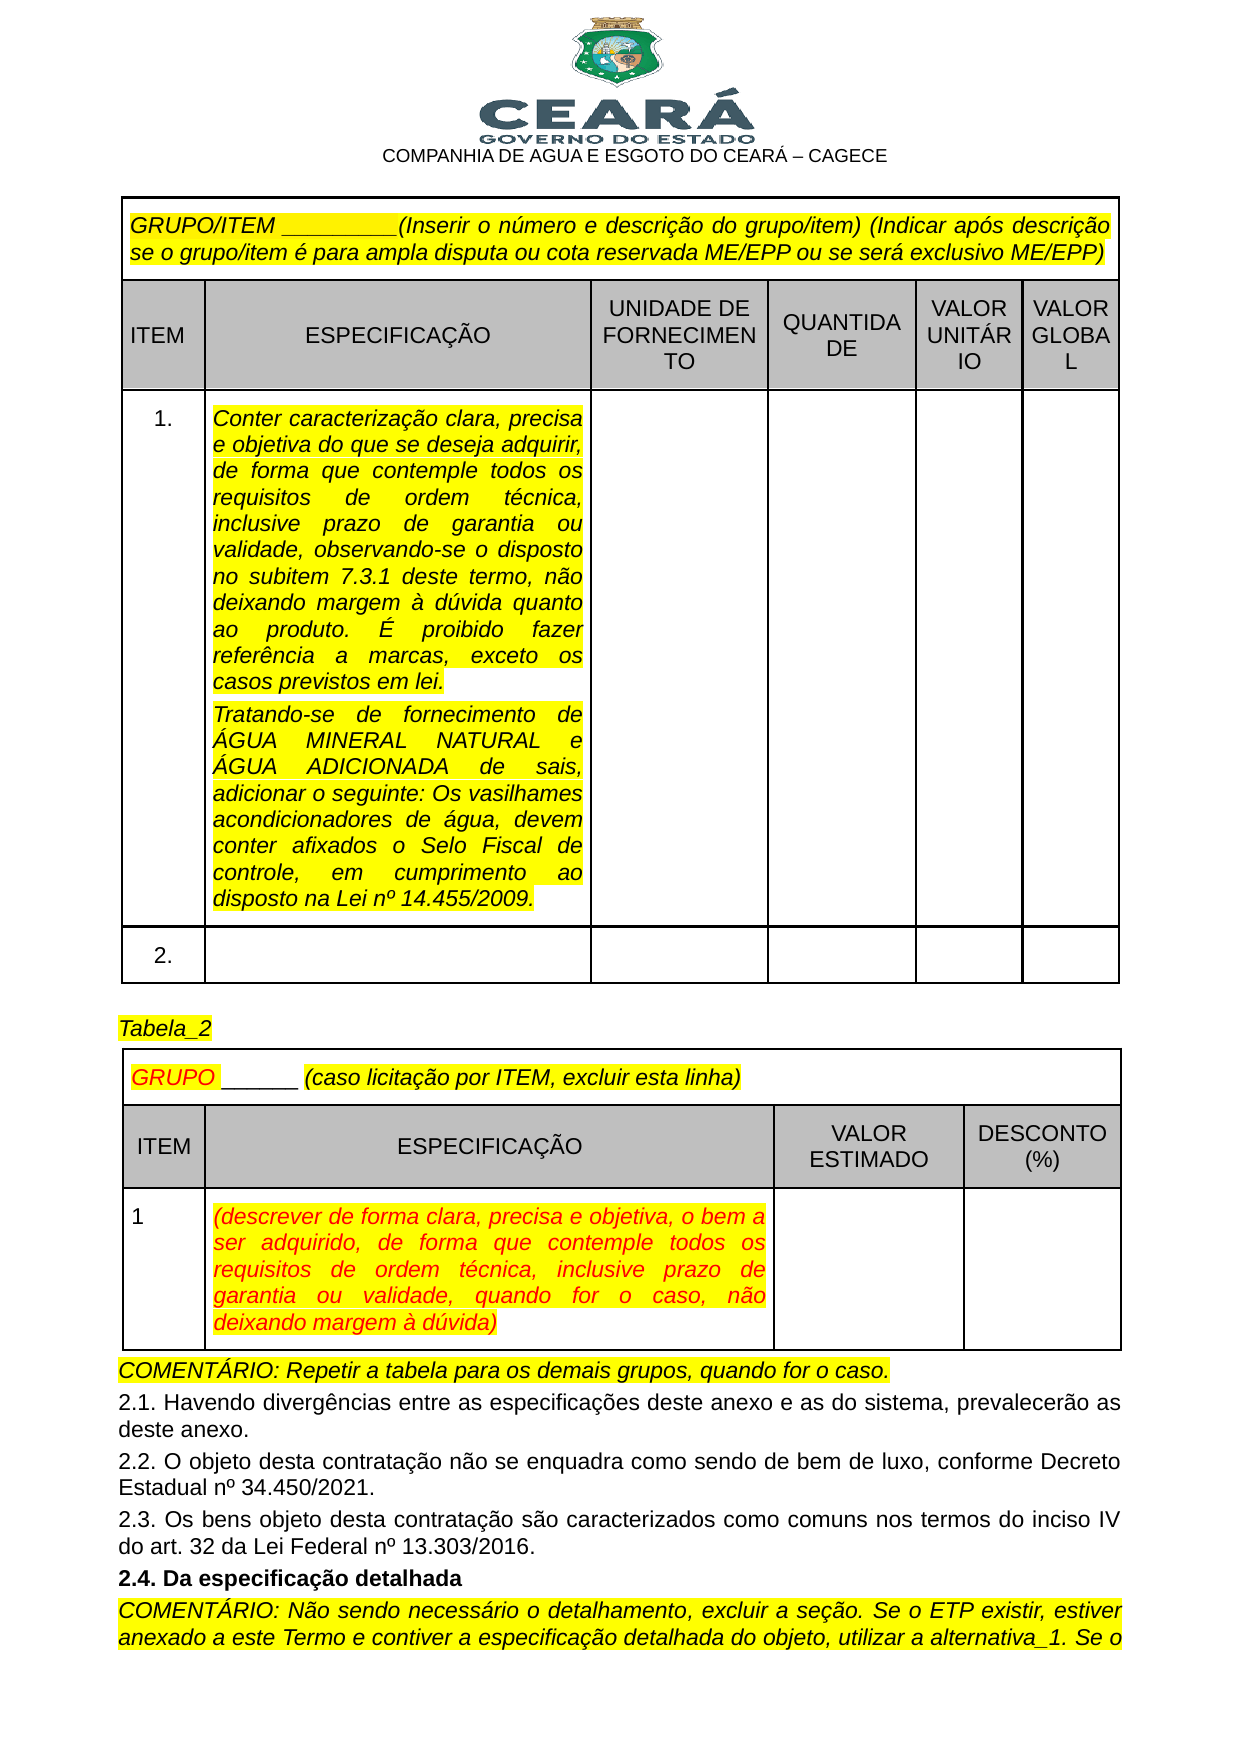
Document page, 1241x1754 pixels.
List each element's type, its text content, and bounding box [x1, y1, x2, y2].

table_cell [592, 391, 767, 925]
text COMENTÁRIO: Não sendo necessário o detalhamento, excluir a seção. Se o ETP existir, estiver anexado a este Termo e contiver a especificação detalhada do objeto, utilizar a alternativa_1. Se o [118, 1597, 1122, 1650]
table_cell ESPECIFICAÇÃO [206, 1106, 773, 1187]
text 2.2. O objeto desta contratação não se enquadra como sendo de bem de luxo, conforme Decreto Estadual nº 34.450/2021. [118, 1448, 1122, 1501]
table_cell 2. [123, 928, 204, 982]
table_cell [917, 928, 1021, 982]
picture [453, 12, 782, 148]
table_cell [206, 928, 590, 982]
table_cell Conter caracterização clara, precisa e objetiva do que se deseja adquirir, de forma que contemple todos os requisitos de ordem técnica, inclusive prazo de garantia ou validade, observando-se o disposto no subitem 7.3.1 deste termo, não deixando margem à dúvida quanto ao produto. É proibido fazer referência a marcas, exceto os casos previstos em lei. Tratando-se de fornecimento de ÁGUA MINERAL NATURAL e ÁGUA ADICIONADA de sais, adicionar o seguinte: Os vasilhames acondicionadores de água, devem conter afixados o Selo Fiscal de controle, em cumprimento ao disposto na Lei nº 14.455/2009. [206, 391, 590, 925]
text 2.4. Da especificação detalhada [118, 1565, 1122, 1591]
text COMENTÁRIO: Repetir a tabela para os demais grupos, quando for o caso. [118, 1357, 1122, 1383]
table_cell VALOR GLOBAL [1024, 281, 1118, 388]
table_cell [769, 928, 915, 982]
text 2.3. Os bens objeto desta contratação são caracterizados como comuns nos termos do inciso IV do art. 32 da Lei Federal nº 13.303/2016. [118, 1506, 1122, 1559]
table_cell 1. [123, 391, 204, 925]
table_cell ESPECIFICAÇÃO [206, 281, 590, 388]
table_cell [775, 1189, 963, 1349]
table_cell ITEM [124, 1106, 204, 1187]
table_header GRUPO ______ (caso licitação por ITEM, excluir esta linha) [124, 1050, 1120, 1104]
table_cell UNIDADE DE FORNECIMENTO [592, 281, 767, 388]
table_cell QUANTIDADE [769, 281, 915, 388]
table_header GRUPO/ITEM _________(Inserir o número e descrição do grupo/item) (Indicar após descrição se o grupo/item é para ampla disputa ou cota reservada ME/EPP ou se será exclusivo ME/EPP) [123, 199, 1118, 279]
text Tabela_2 [118, 1015, 1122, 1041]
table_cell [965, 1189, 1120, 1349]
table_cell [1024, 391, 1118, 925]
table_cell [917, 391, 1021, 925]
table_cell (descrever de forma clara, precisa e objetiva, o bem a ser adquirido, de forma que contemple todos os requisitos de ordem técnica, inclusive prazo de garantia ou validade, quando for o caso, não deixando margem à dúvida) [206, 1189, 773, 1349]
table_cell VALOR UNITÁRIO [917, 281, 1021, 388]
table_cell [592, 928, 767, 982]
table_cell 1 [124, 1189, 204, 1349]
table_cell [769, 391, 915, 925]
table_cell ITEM [123, 281, 204, 388]
table_cell [1024, 928, 1118, 982]
text 2.1. Havendo divergências entre as especificações deste anexo e as do sistema, prevalecerão as deste anexo. [118, 1389, 1122, 1442]
table_cell VALOR ESTIMADO [775, 1106, 963, 1187]
table_cell DESCONTO (%) [965, 1106, 1120, 1187]
